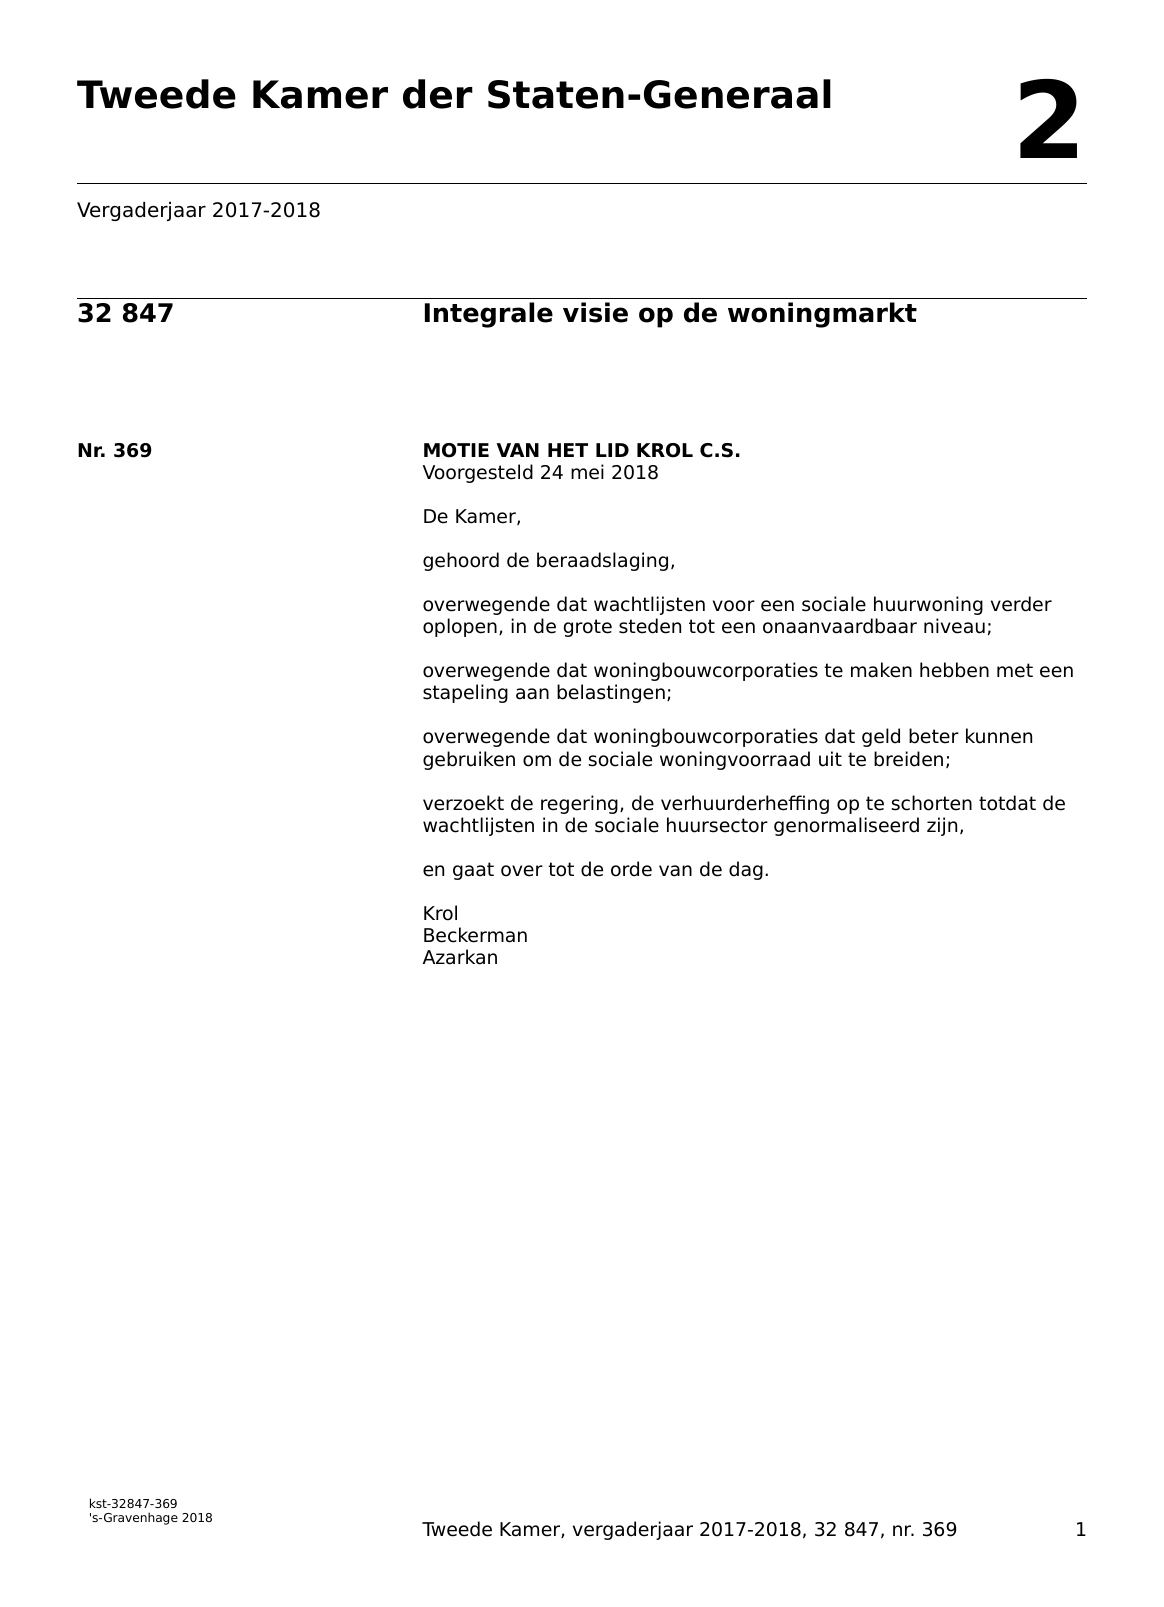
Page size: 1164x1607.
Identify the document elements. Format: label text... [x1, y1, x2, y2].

text Beckerman [422, 925, 1087, 947]
text 's-Gravenhage 2018 [88, 1511, 323, 1525]
text gehoord de beraadslaging, [422, 550, 1087, 572]
table_header Tweede Kamer der Staten-Generaal [77, 59, 886, 183]
text Krol [422, 903, 1087, 925]
text en gaat over tot de orde van de dag. [422, 859, 1087, 881]
subtitle Nr. 369 MOTIE VAN HET LID KROL C.S. [77, 440, 1087, 462]
text Voorgesteld 24 mei 2018 [422, 462, 1087, 484]
text overwegende dat woningbouwcorporaties te maken hebben met een stapeling aan belastingen; [422, 660, 1087, 704]
text Azarkan [422, 947, 1087, 969]
subtitle 32 847 Integrale visie op de woningmarkt [77, 299, 1087, 329]
table_cell Vergaderjaar 2017-2018 [77, 184, 1087, 298]
text overwegende dat woningbouwcorporaties dat geld beter kunnen gebruiken om de sociale woningvoorraad uit te breiden; [422, 726, 1087, 770]
text overwegende dat wachtlijsten voor een sociale huurwoning verder oplopen, in de grote steden tot een onaanvaardbaar niveau; [422, 594, 1087, 638]
text De Kamer, [422, 506, 1087, 528]
text verzoekt de regering, de verhuurderheffing op te schorten totdat de wachtlijsten in de sociale huursector genormaliseerd zijn, [422, 793, 1087, 837]
table_header 2 [886, 59, 1087, 183]
text kst-32847-369 [88, 1497, 323, 1511]
